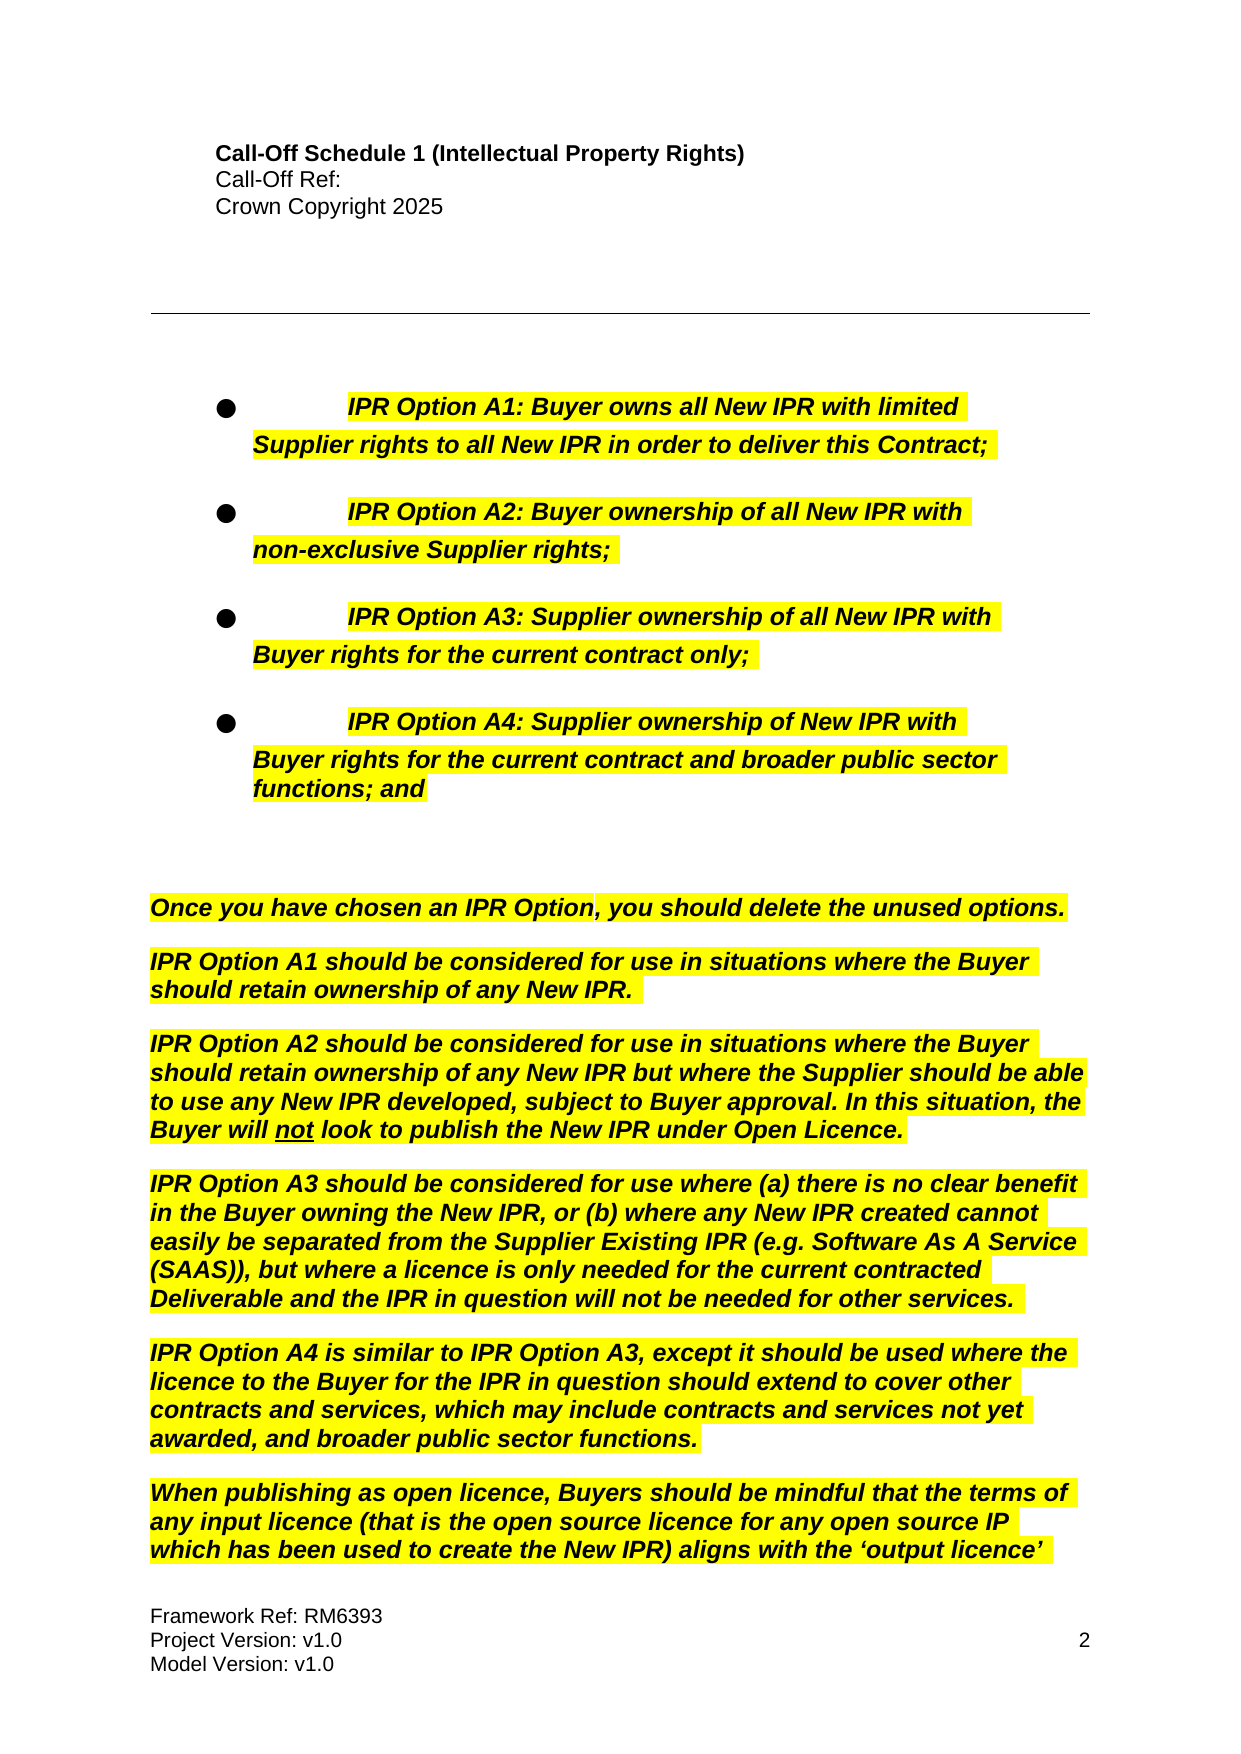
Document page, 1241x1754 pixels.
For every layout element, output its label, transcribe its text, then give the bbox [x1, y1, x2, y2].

text IPR Option A1 should be considered for use in situations where the Buyer should retain ownership of any New IPR. [150, 947, 1090, 1004]
text IPR Option A2 should be considered for use in situations where the Buyer should retain ownership of any New IPR but where the Supplier should be able to use any New IPR developed, subject to Buyer approval. In this situation, the Buyer will not look to publish the New IPR under Open Licence. [150, 1029, 1090, 1144]
text Once you have chosen an IPR Option, you should delete the unused options. [150, 893, 1090, 922]
text IPR Option A4 is similar to IPR Option A3, except it should be used where the licence to the Buyer for the IPR in question should extend to cover other contracts and services, which may include contracts and services not yet awarded, and broader public sector functions. [150, 1338, 1090, 1453]
list IPR Option A3: Supplier ownership of all New IPR with Buyer rights for the current contract only; [151, 523, 1089, 628]
text IPR Option A3 should be considered for use where (a) there is no clear benefit in the Buyer owning the New IPR, or (b) where any New IPR created cannot easily be separated from the Supplier Existing IPR (e.g. Software As A Service (SAAS)), but where a licence is only needed for the current contracted Deliverable and the IPR in question will not be needed for other services. [150, 1169, 1090, 1313]
text When publishing as open licence, Buyers should be mindful that the terms of any input licence (that is the open source licence for any open source IP which has been used to create the New IPR) aligns with the ‘output licence’ [150, 1478, 1090, 1564]
list IPR Option A2: Buyer ownership of all New IPR with non-exclusive Supplier rights; [151, 418, 1089, 523]
list IPR Option A4: Supplier ownership of New IPR with Buyer rights for the current contract and broader public sector functions; and [151, 628, 1089, 867]
list IPR Option A1: Buyer owns all New IPR with limited Supplier rights to all New IPR in order to deliver this Contract; [151, 315, 1089, 418]
